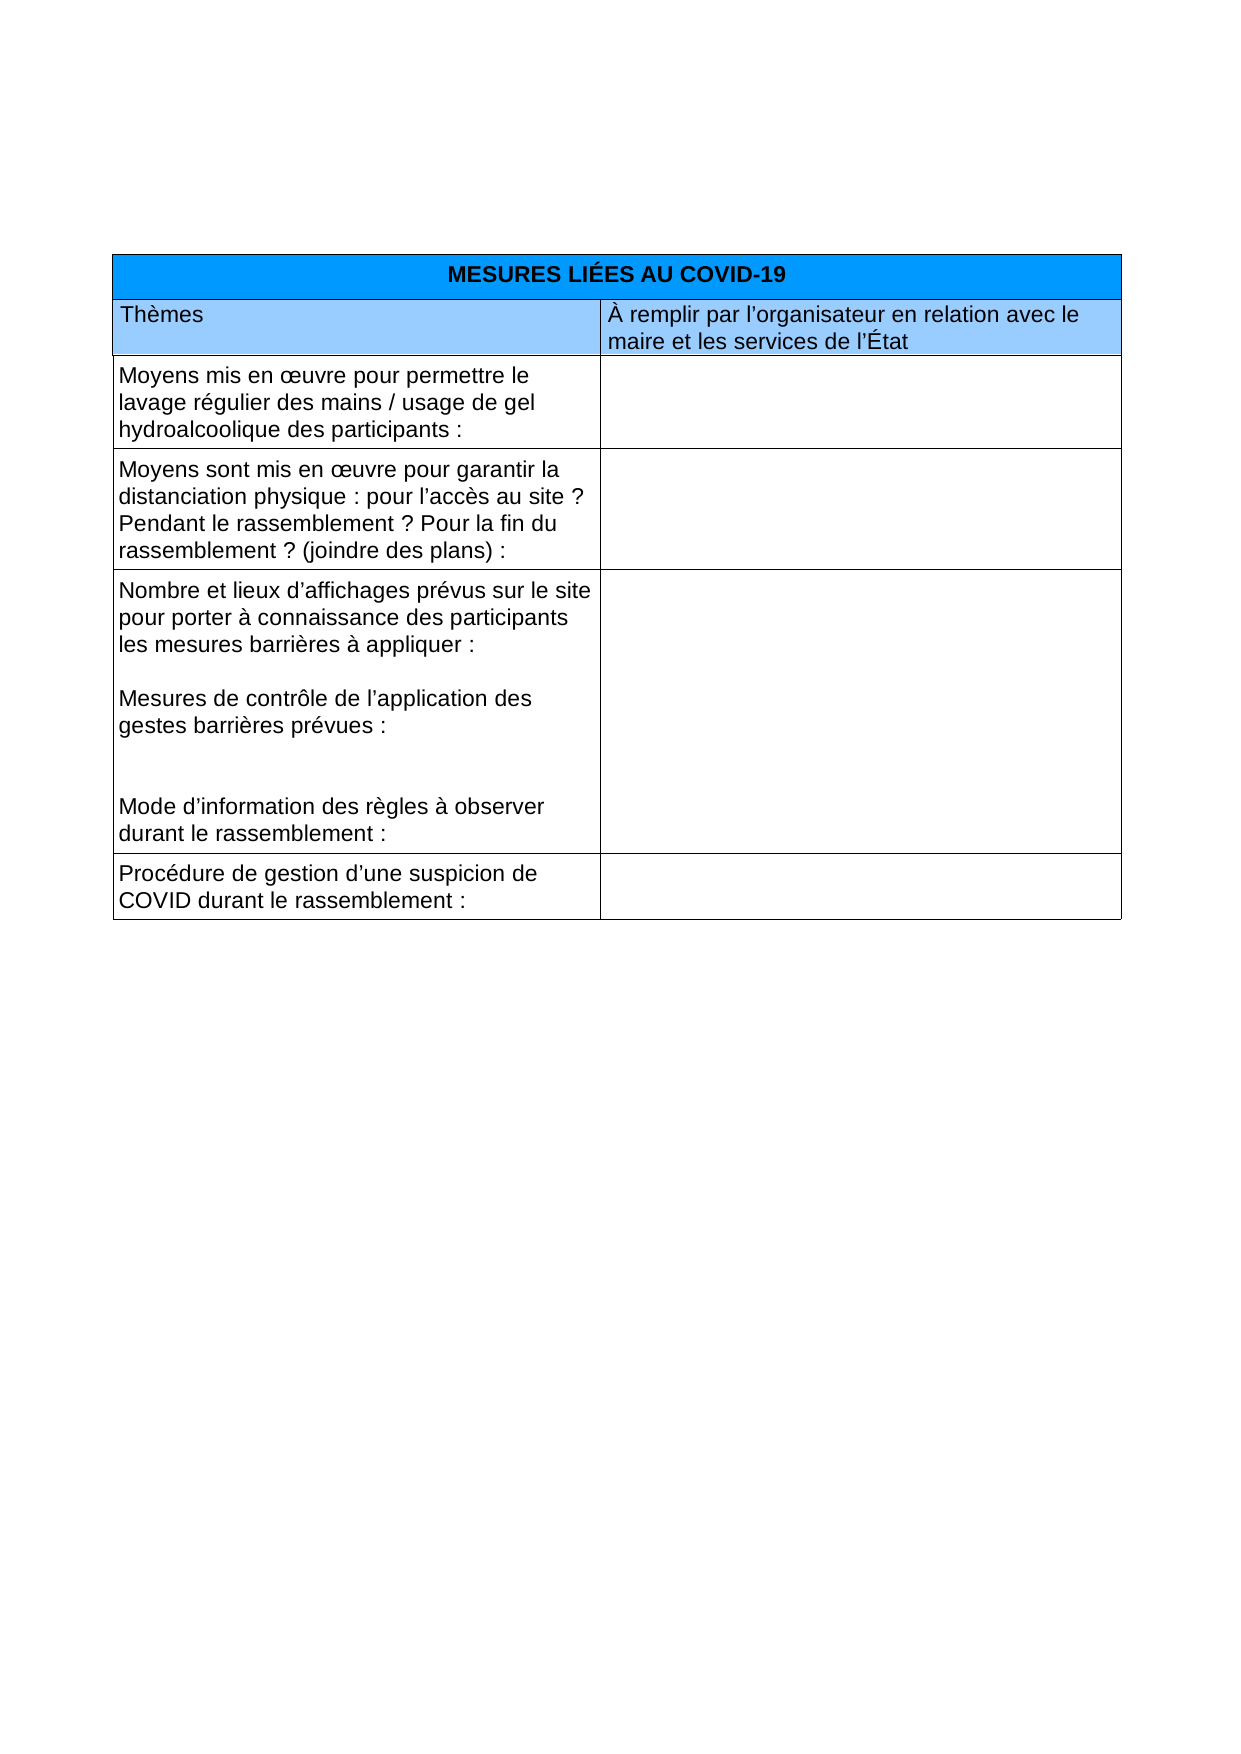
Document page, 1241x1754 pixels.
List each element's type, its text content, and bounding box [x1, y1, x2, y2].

table_cell [601, 356, 1121, 448]
table_header MESURES LIÉES AU COVID-19 [113, 255, 1121, 299]
table_cell [601, 854, 1121, 919]
table_cell Procédure de gestion d’une suspicion de COVID durant le rassemblement : [114, 854, 600, 919]
table_cell [601, 449, 1121, 569]
table_cell Moyens mis en œuvre pour permettre le lavage régulier des mains / usage de gel hydroalcoolique des participants : [114, 356, 600, 448]
table_cell Thèmes [113, 300, 600, 354]
table_cell Nombre et lieux d’affichages prévus sur le site pour porter à connaissance des participants les mesures barrières à appliquer : Mesures de contrôle de l’application des gestes barrières prévues : Mode d’information des règles à observer durant le rassemblement : [114, 570, 600, 852]
table_cell [601, 570, 1121, 852]
table_cell À remplir par l’organisateur en relation avec le maire et les services de l’État [601, 300, 1121, 354]
table_cell Moyens sont mis en œuvre pour garantir la distanciation physique : pour l’accès au site ? Pendant le rassemblement ? Pour la fin du rassemblement ? (joindre des plans) : [114, 449, 600, 569]
